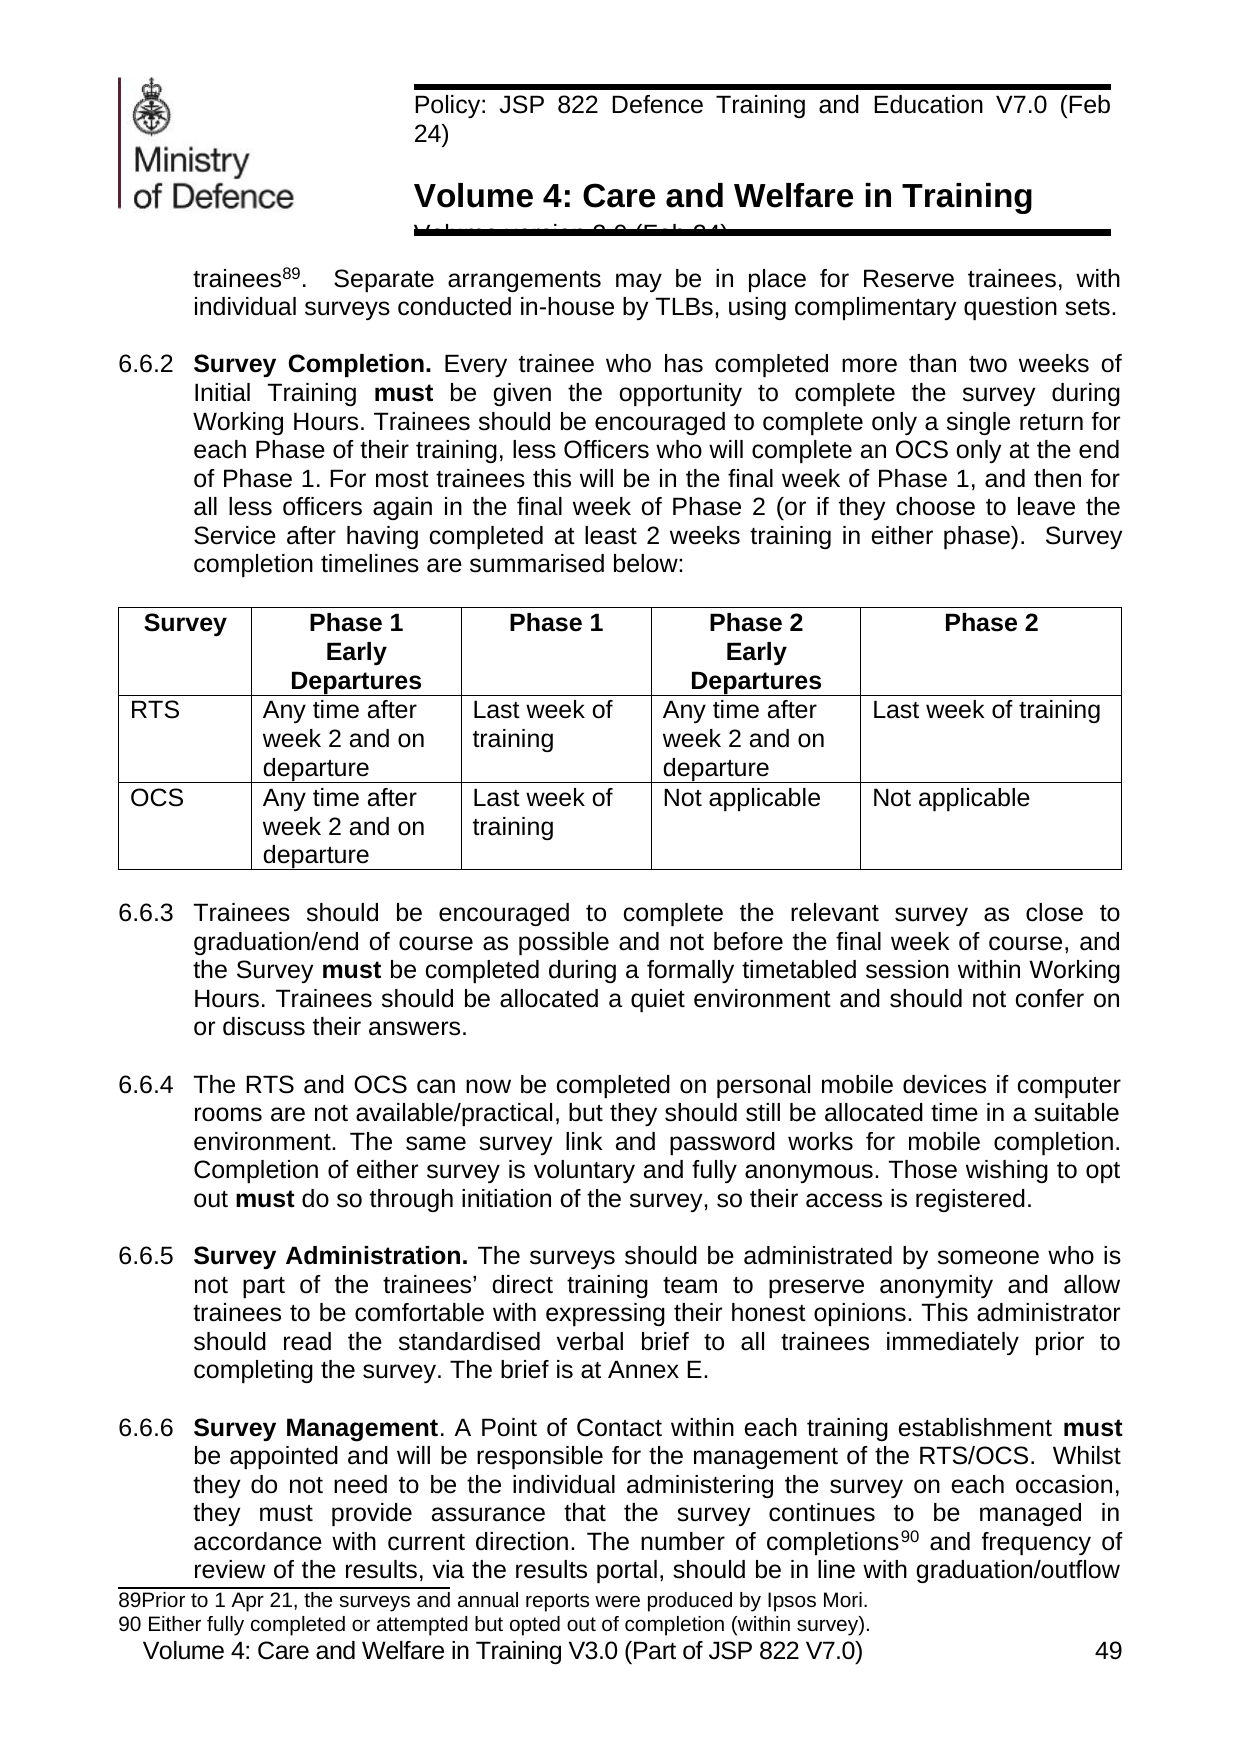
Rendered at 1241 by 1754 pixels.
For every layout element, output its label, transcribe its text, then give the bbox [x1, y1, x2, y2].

table_cell Any time after week 2 and on departure [252, 783, 461, 869]
table_cell Last week of training [861, 696, 1121, 782]
table_header Survey [119, 608, 251, 694]
table_header Phase 2 [861, 608, 1121, 694]
table_cell Not applicable [861, 783, 1121, 869]
subtitle Following a major recommendation from the Directorate of Operational Capability Appraisal of Initial Training 2002 the RTS and OCS Tri-Service surveys were commissioned to solicit trainees’ views on their experiences during Initial Training. The RTS and OCS surveys are managed by a private contract with IFF for regular trainees. Separate arrangements may be in place for Reserve trainees, with individual surveys conducted in-house by TLBs, using complimentary question sets. [118, 264, 1122, 321]
table_cell RTS [119, 696, 251, 782]
text Prior to 1 Apr 21, the surveys and annual reports were produced by Ipsos Mori. [118, 1588, 1122, 1612]
table_cell Last week of training [462, 696, 651, 782]
subtitle Survey Administration. The surveys should be administrated by someone who is not part of the trainees’ direct training team to preserve anonymity and allow trainees to be comfortable with expressing their honest opinions. This administrator should read the standardised verbal brief to all trainees immediately prior to completing the survey. The brief is at Annex E. [118, 1242, 1122, 1384]
table_cell Any time after week 2 and on departure [652, 696, 860, 782]
subtitle The RTS and OCS can now be completed on personal mobile devices if computer rooms are not available/practical, but they should still be allocated time in a suitable environment. The same survey link and password works for mobile completion. Completion of either survey is voluntary and fully anonymous. Those wishing to opt out must do so through initiation of the survey, so their access is registered. [118, 1070, 1122, 1213]
table_header Phase 1 [462, 608, 651, 694]
text Either fully completed or attempted but opted out of completion (within survey). [118, 1612, 1122, 1636]
table_cell Any time after week 2 and on departure [252, 696, 461, 782]
table_cell Last week of training [462, 783, 651, 869]
table_header Phase 1 Early Departures [252, 608, 461, 694]
table_header Phase 2 Early Departures [652, 608, 860, 694]
table_cell OCS [119, 783, 251, 869]
subtitle Survey Management. A Point of Contact within each training establishment must be appointed and will be responsible for the management of the RTS/OCS. Whilst they do not need to be the individual administering the survey on each occasion, they must provide assurance that the survey continues to be managed in accordance with current direction. The number of completions and frequency of review of the results, via the results portal, should be in line with graduation/outflow [118, 1413, 1122, 1584]
subtitle Trainees should be encouraged to complete the relevant survey as close to graduation/end of course as possible and not before the final week of course, and the Survey must be completed during a formally timetabled session within Working Hours. Trainees should be allocated a quiet environment and should not confer on or discuss their answers. [118, 899, 1122, 1042]
table_cell Not applicable [652, 783, 860, 869]
subtitle Survey Completion. Every trainee who has completed more than two weeks of Initial Training must be given the opportunity to complete the survey during Working Hours. Trainees should be encouraged to complete only a single return for each Phase of their training, less Officers who will complete an OCS only at the end of Phase 1. For most trainees this will be in the final week of Phase 1, and then for all less officers again in the final week of Phase 2 (or if they choose to leave the Service after having completed at least 2 weeks training in either phase). Survey completion timelines are summarised below: [118, 350, 1122, 578]
